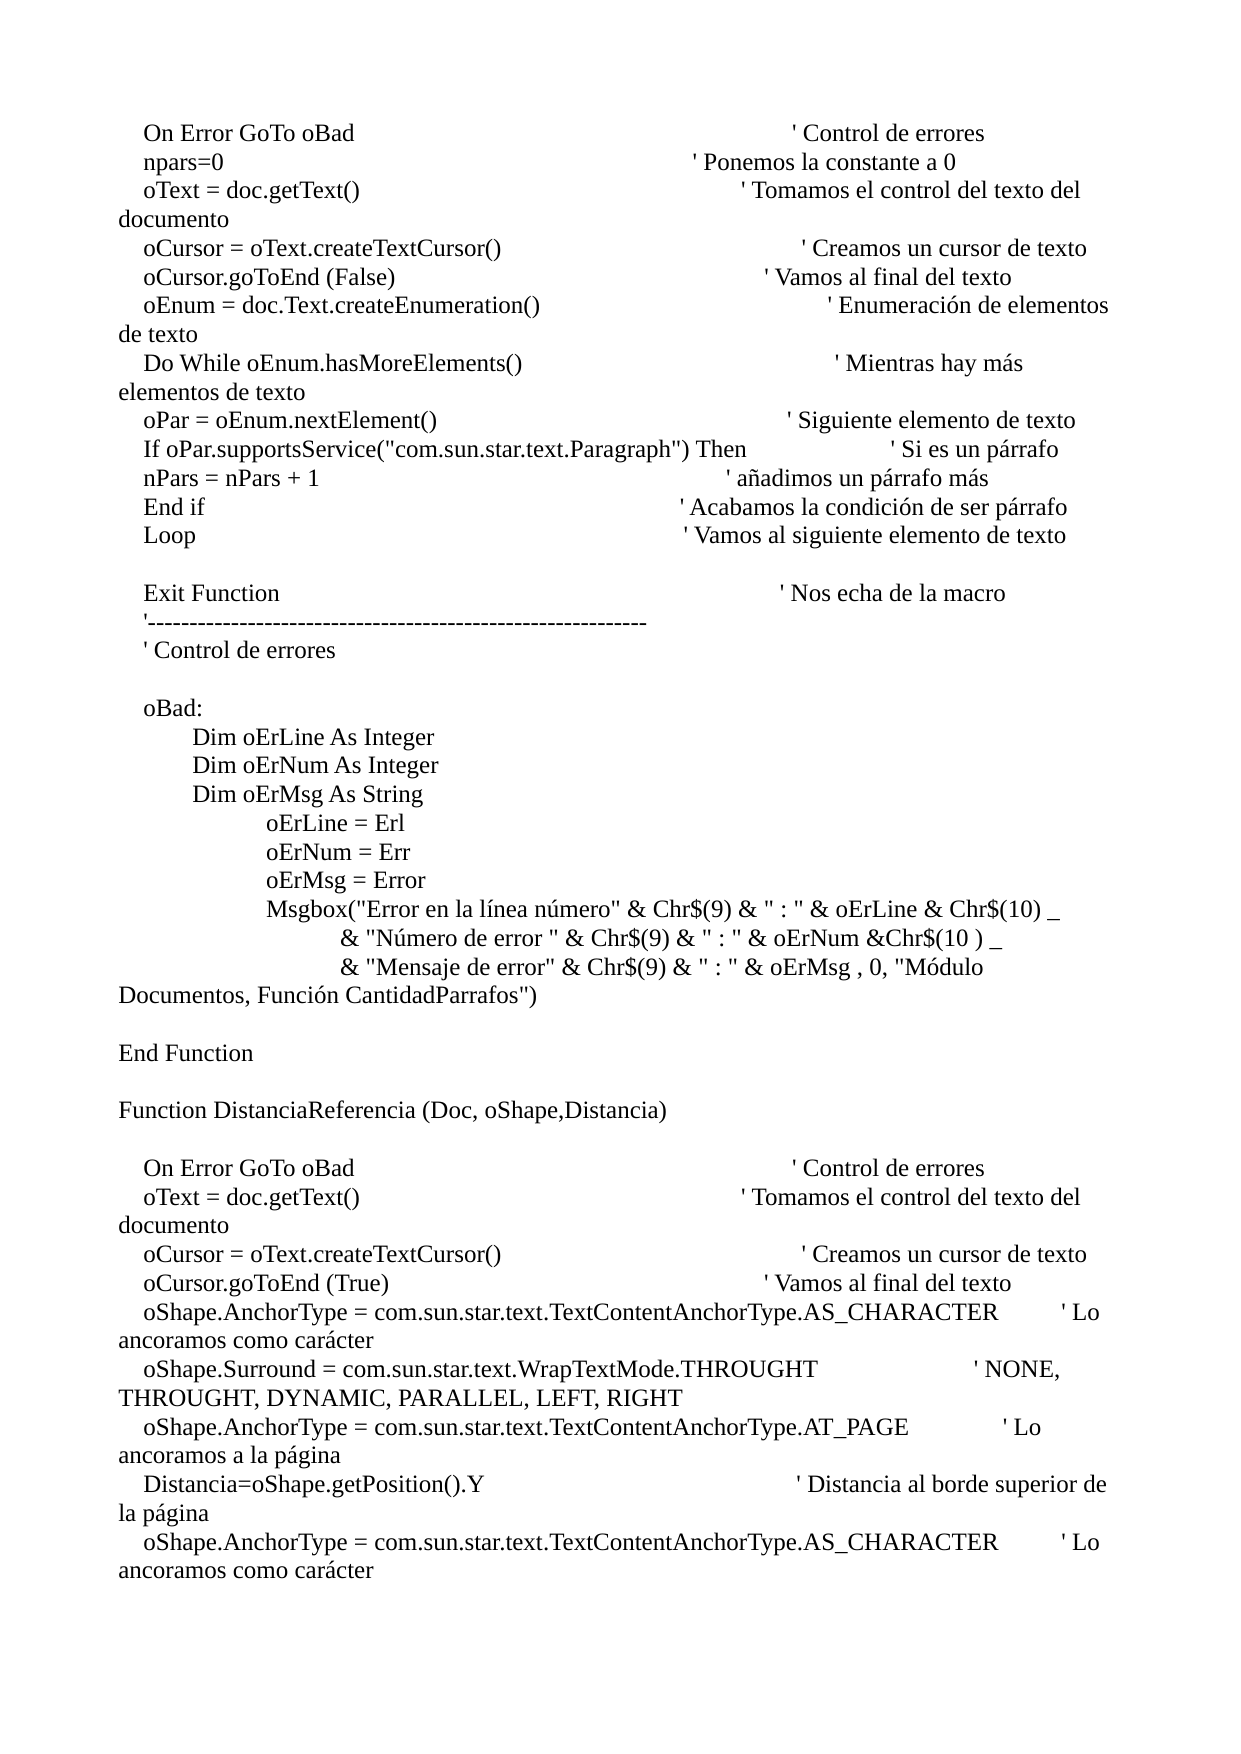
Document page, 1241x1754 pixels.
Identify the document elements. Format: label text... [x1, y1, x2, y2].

text & "Número de error " & Chr$(9) & " : " & oErNum &Chr$(10 ) _ [118, 923, 1122, 952]
text oShape.Surround = com.sun.star.text.WrapTextMode.THROUGHT ' NONE, THROUGHT, DYNAMIC, PARALLEL, LEFT, RIGHT [118, 1354, 1122, 1412]
text & "Mensaje de error" & Chr$(9) & " : " & oErMsg , 0, "Módulo Documentos, Función CantidadParrafos") [118, 952, 1122, 1009]
text '------------------------------------------------------------ [118, 607, 1122, 636]
text npars=0 ' Ponemos la constante a 0 [118, 147, 1122, 176]
text If oPar.supportsService("com.sun.star.text.Paragraph") Then ' Si es un párrafo [118, 434, 1122, 463]
text End if ' Acabamos la condición de ser párrafo [118, 492, 1122, 521]
text oCursor = oText.createTextCursor() ' Creamos un cursor de texto [118, 233, 1122, 262]
text oCursor.goToEnd (True) ' Vamos al final del texto [118, 1268, 1122, 1297]
text oText = doc.getText() ' Tomamos el control del texto del documento [118, 176, 1122, 233]
text Dim oErNum As Integer [118, 751, 1122, 779]
text oBad: [118, 693, 1122, 722]
text oShape.AnchorType = com.sun.star.text.TextContentAnchorType.AS_CHARACTER ' Lo ancoramos como carácter [118, 1527, 1122, 1584]
text Dim oErMsg As String [118, 779, 1122, 808]
text oErMsg = Error [118, 866, 1122, 894]
text On Error GoTo oBad ' Control de errores [118, 1153, 1122, 1182]
text oEnum = doc.Text.createEnumeration() ' Enumeración de elementos de texto [118, 291, 1122, 348]
text Distancia=oShape.getPosition().Y ' Distancia al borde superior de la página [118, 1469, 1122, 1527]
text On Error GoTo oBad ' Control de errores [118, 118, 1122, 147]
text oShape.AnchorType = com.sun.star.text.TextContentAnchorType.AS_CHARACTER ' Lo ancoramos como carácter [118, 1297, 1122, 1354]
text Exit Function ' Nos echa de la macro [118, 578, 1122, 607]
text nPars = nPars + 1 ' añadimos un párrafo más [118, 463, 1122, 492]
text Msgbox("Error en la línea número" & Chr$(9) & " : " & oErLine & Chr$(10) _ [118, 894, 1122, 923]
text Dim oErLine As Integer [118, 722, 1122, 751]
text End Function [118, 1038, 1122, 1067]
text oCursor.goToEnd (False) ' Vamos al final del texto [118, 262, 1122, 291]
text oShape.AnchorType = com.sun.star.text.TextContentAnchorType.AT_PAGE ' Lo ancoramos a la página [118, 1412, 1122, 1469]
text oErLine = Erl [118, 808, 1122, 837]
text ' Control de errores [118, 636, 1122, 664]
text oText = doc.getText() ' Tomamos el control del texto del documento [118, 1182, 1122, 1239]
text oCursor = oText.createTextCursor() ' Creamos un cursor de texto [118, 1239, 1122, 1268]
text oErNum = Err [118, 837, 1122, 866]
text oPar = oEnum.nextElement() ' Siguiente elemento de texto [118, 406, 1122, 434]
text Do While oEnum.hasMoreElements() ' Mientras hay más elementos de texto [118, 348, 1122, 406]
text Function DistanciaReferencia (Doc, oShape,Distancia) [118, 1096, 1122, 1124]
text Loop ' Vamos al siguiente elemento de texto [118, 521, 1122, 549]
